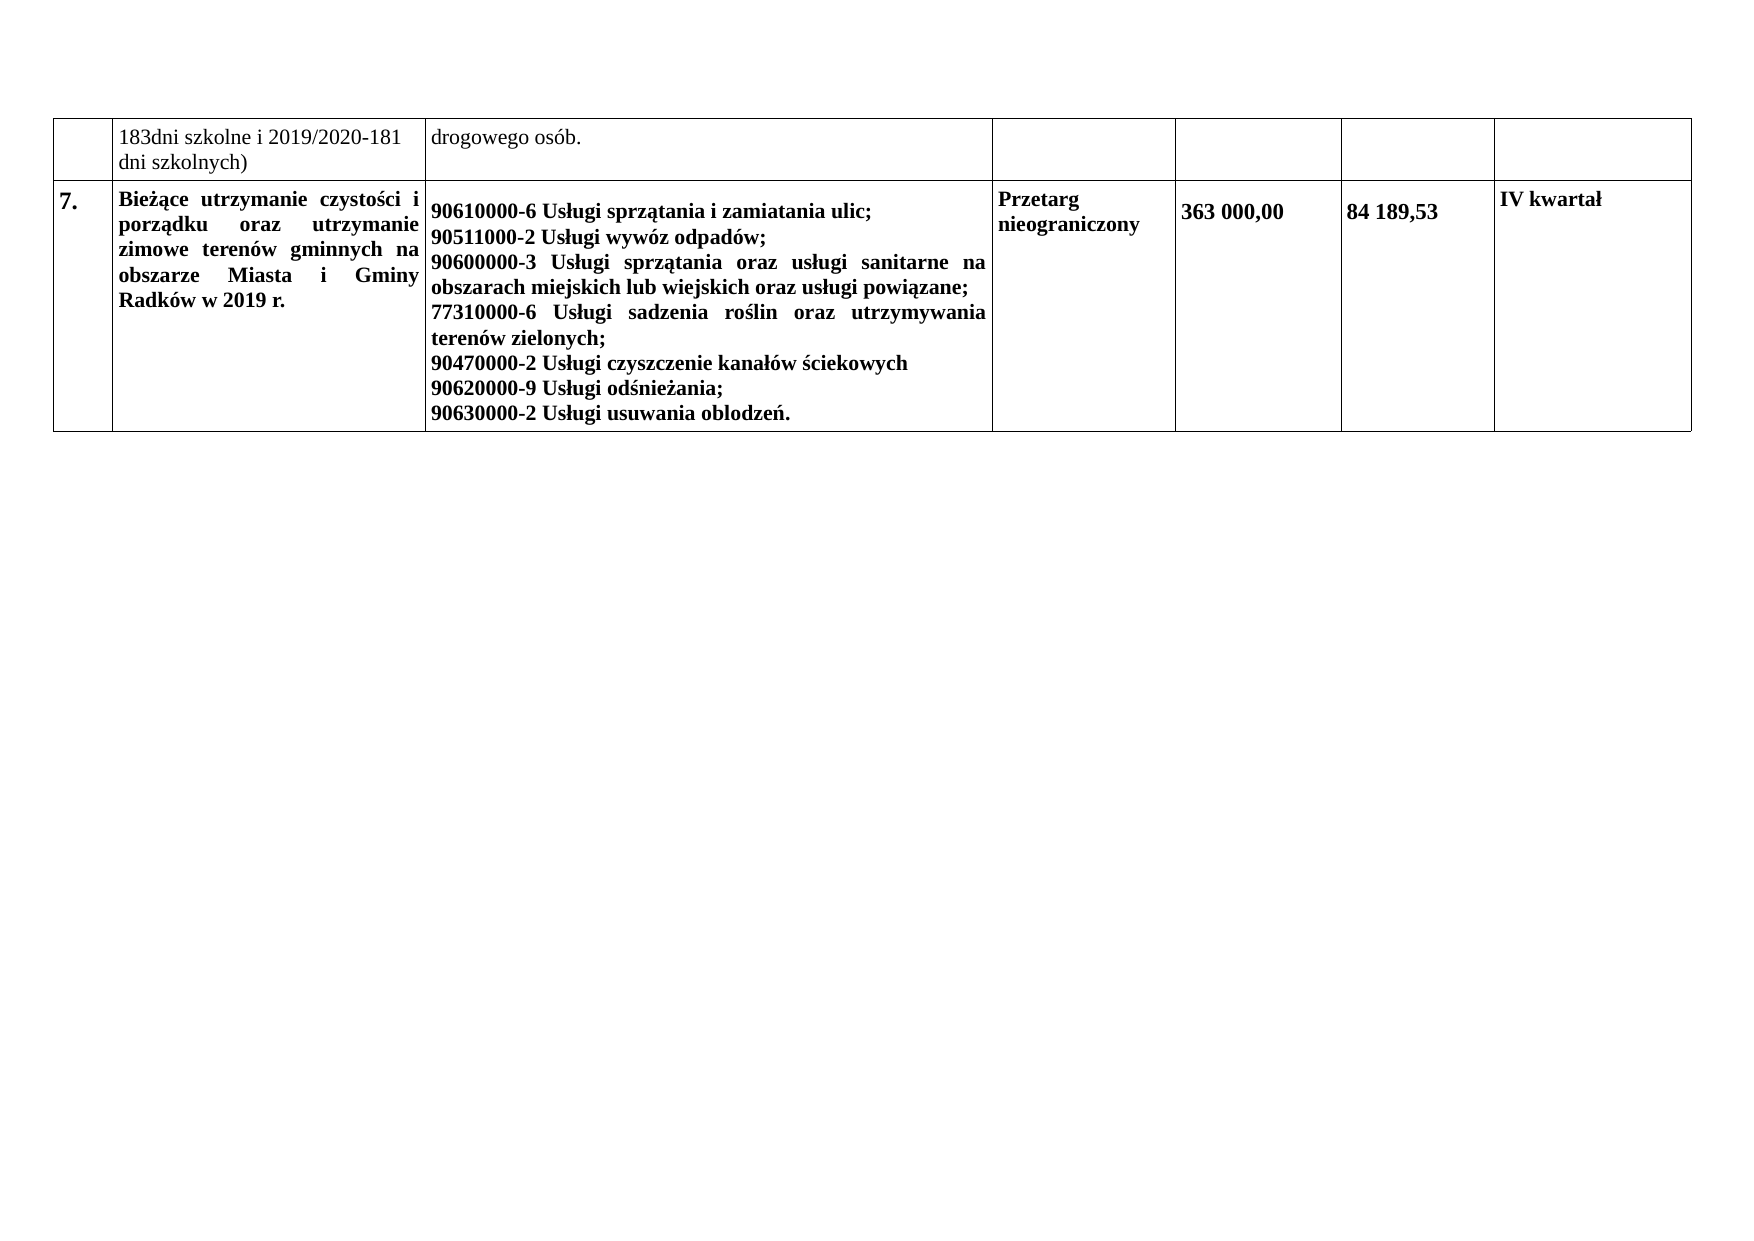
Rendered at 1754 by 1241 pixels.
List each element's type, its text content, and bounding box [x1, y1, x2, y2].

table_cell Przetarg nieograniczony [993, 181, 1175, 431]
table_cell IV kwartał [1495, 181, 1691, 431]
table_cell drogowego osób. [426, 119, 992, 180]
table_cell 183dni szkolne i 2019/2020-181 dni szkolnych) [113, 119, 425, 180]
table_cell Bieżące utrzymanie czystości i porządku oraz utrzymanie zimowe terenów gminnych na obszarze Miasta i Gminy Radków w 2019 r. [113, 181, 425, 431]
table_cell 84 189,53 [1342, 181, 1494, 431]
table_cell [1342, 119, 1494, 180]
table_cell 7. [54, 181, 112, 431]
table_cell 90610000-6 Usługi sprzątania i zamiatania ulic; 90511000-2 Usługi wywóz odpadów; 90600000-3 Usługi sprzątania oraz usługi sanitarne na obszarach miejskich lub wiejskich oraz usługi powiązane; 77310000-6 Usługi sadzenia roślin oraz utrzymywania terenów zielonych; 90470000-2 Usługi czyszczenie kanałów ściekowych 90620000-9 Usługi odśnieżania; 90630000-2 Usługi usuwania oblodzeń. [426, 181, 992, 431]
table_cell 363 000,00 [1176, 181, 1341, 431]
table_cell [993, 119, 1175, 180]
table_cell [54, 119, 112, 180]
table_cell [1495, 119, 1691, 180]
table_cell [1176, 119, 1341, 180]
